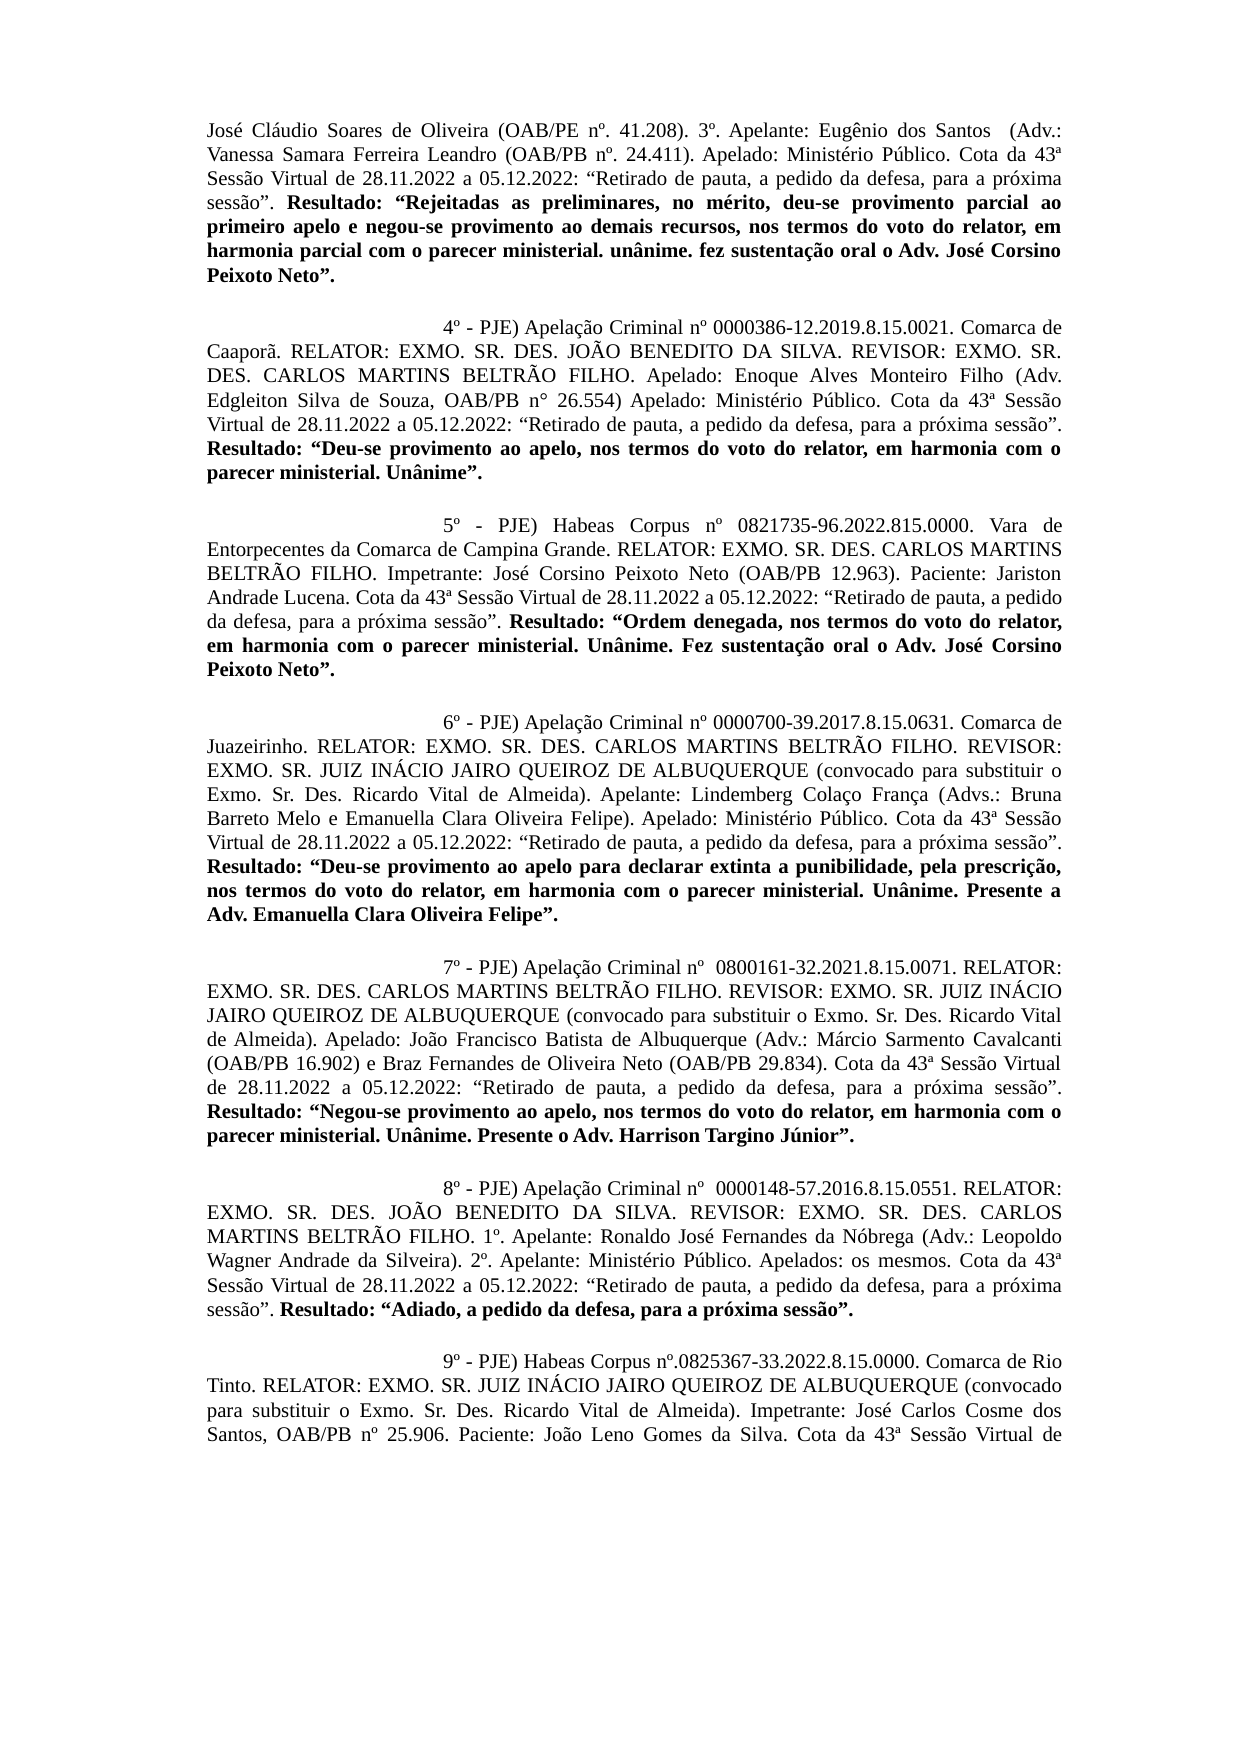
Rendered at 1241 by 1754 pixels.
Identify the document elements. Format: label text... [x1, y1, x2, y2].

text 8º - PJE) Apelação Criminal nº 0000148-57.2016.8.15.0551. RELATOR: EXMO. SR. DES. JOÃO BENEDITO DA SILVA. REVISOR: EXMO. SR. DES. CARLOS MARTINS BELTRÃO FILHO. 1º. Apelante: Ronaldo José Fernandes da Nóbrega (Adv.: Leopoldo Wagner Andrade da Silveira). 2º. Apelante: Ministério Público. Apelados: os mesmos. Cota da 43ª Sessão Virtual de 28.11.2022 a 05.12.2022: “Retirado de pauta, a pedido da defesa, para a próxima sessão”. Resultado: “Adiado, a pedido da defesa, para a próxima sessão”. [207, 1176, 1063, 1321]
text 5º - PJE) Habeas Corpus nº 0821735-96.2022.815.0000. Vara de Entorpecentes da Comarca de Campina Grande. RELATOR: EXMO. SR. DES. CARLOS MARTINS BELTRÃO FILHO. Impetrante: José Corsino Peixoto Neto (OAB/PB 12.963). Paciente: Jariston Andrade Lucena. Cota da 43ª Sessão Virtual de 28.11.2022 a 05.12.2022: “Retirado de pauta, a pedido da defesa, para a próxima sessão”. Resultado: “Ordem denegada, nos termos do voto do relator, em harmonia com o parecer ministerial. Unânime. Fez sustentação oral o Adv. José Corsino Peixoto Neto”. [207, 512, 1063, 681]
text 7º - PJE) Apelação Criminal nº 0800161-32.2021.8.15.0071. RELATOR: EXMO. SR. DES. CARLOS MARTINS BELTRÃO FILHO. REVISOR: EXMO. SR. JUIZ INÁCIO JAIRO QUEIROZ DE ALBUQUERQUE (convocado para substituir o Exmo. Sr. Des. Ricardo Vital de Almeida). Apelado: João Francisco Batista de Albuquerque (Adv.: Márcio Sarmento Cavalcanti (OAB/PB 16.902) e Braz Fernandes de Oliveira Neto (OAB/PB 29.834). Cota da 43ª Sessão Virtual de 28.11.2022 a 05.12.2022: “Retirado de pauta, a pedido da defesa, para a próxima sessão”. Resultado: “Negou-se provimento ao apelo, nos termos do voto do relator, em harmonia com o parecer ministerial. Unânime. Presente o Adv. Harrison Targino Júnior”. [207, 955, 1063, 1147]
text 6º - PJE) Apelação Criminal nº 0000700-39.2017.8.15.0631. Comarca de Juazeirinho. RELATOR: EXMO. SR. DES. CARLOS MARTINS BELTRÃO FILHO. REVISOR: EXMO. SR. JUIZ INÁCIO JAIRO QUEIROZ DE ALBUQUERQUE (convocado para substituir o Exmo. Sr. Des. Ricardo Vital de Almeida). Apelante: Lindemberg Colaço França (Advs.: Bruna Barreto Melo e Emanuella Clara Oliveira Felipe). Apelado: Ministério Público. Cota da 43ª Sessão Virtual de 28.11.2022 a 05.12.2022: “Retirado de pauta, a pedido da defesa, para a próxima sessão”. Resultado: “Deu-se provimento ao apelo para declarar extinta a punibilidade, pela prescrição, nos termos do voto do relator, em harmonia com o parecer ministerial. Unânime. Presente a Adv. Emanuella Clara Oliveira Felipe”. [207, 710, 1063, 926]
text José Cláudio Soares de Oliveira (OAB/PE nº. 41.208). 3º. Apelante: Eugênio dos Santos (Adv.: Vanessa Samara Ferreira Leandro (OAB/PB nº. 24.411). Apelado: Ministério Público. Cota da 43ª Sessão Virtual de 28.11.2022 a 05.12.2022: “Retirado de pauta, a pedido da defesa, para a próxima sessão”. Resultado: “Rejeitadas as preliminares, no mérito, deu-se provimento parcial ao primeiro apelo e negou-se provimento ao demais recursos, nos termos do voto do relator, em harmonia parcial com o parecer ministerial. unânime. fez sustentação oral o Adv. José Corsino Peixoto Neto”. [207, 118, 1063, 287]
text 4º - PJE) Apelação Criminal nº 0000386-12.2019.8.15.0021. Comarca de Caaporã. RELATOR: EXMO. SR. DES. JOÃO BENEDITO DA SILVA. REVISOR: EXMO. SR. DES. CARLOS MARTINS BELTRÃO FILHO. Apelado: Enoque Alves Monteiro Filho (Adv. Edgleiton Silva de Souza, OAB/PB n° 26.554) Apelado: Ministério Público. Cota da 43ª Sessão Virtual de 28.11.2022 a 05.12.2022: “Retirado de pauta, a pedido da defesa, para a próxima sessão”. Resultado: “Deu-se provimento ao apelo, nos termos do voto do relator, em harmonia com o parecer ministerial. Unânime”. [207, 315, 1063, 484]
text 9º - PJE) Habeas Corpus nº.0825367-33.2022.8.15.0000. Comarca de Rio Tinto. RELATOR: EXMO. SR. JUIZ INÁCIO JAIRO QUEIROZ DE ALBUQUERQUE (convocado para substituir o Exmo. Sr. Des. Ricardo Vital de Almeida). Impetrante: José Carlos Cosme dos Santos, OAB/PB nº 25.906. Paciente: João Leno Gomes da Silva. Cota da 43ª Sessão Virtual de [207, 1349, 1063, 1446]
